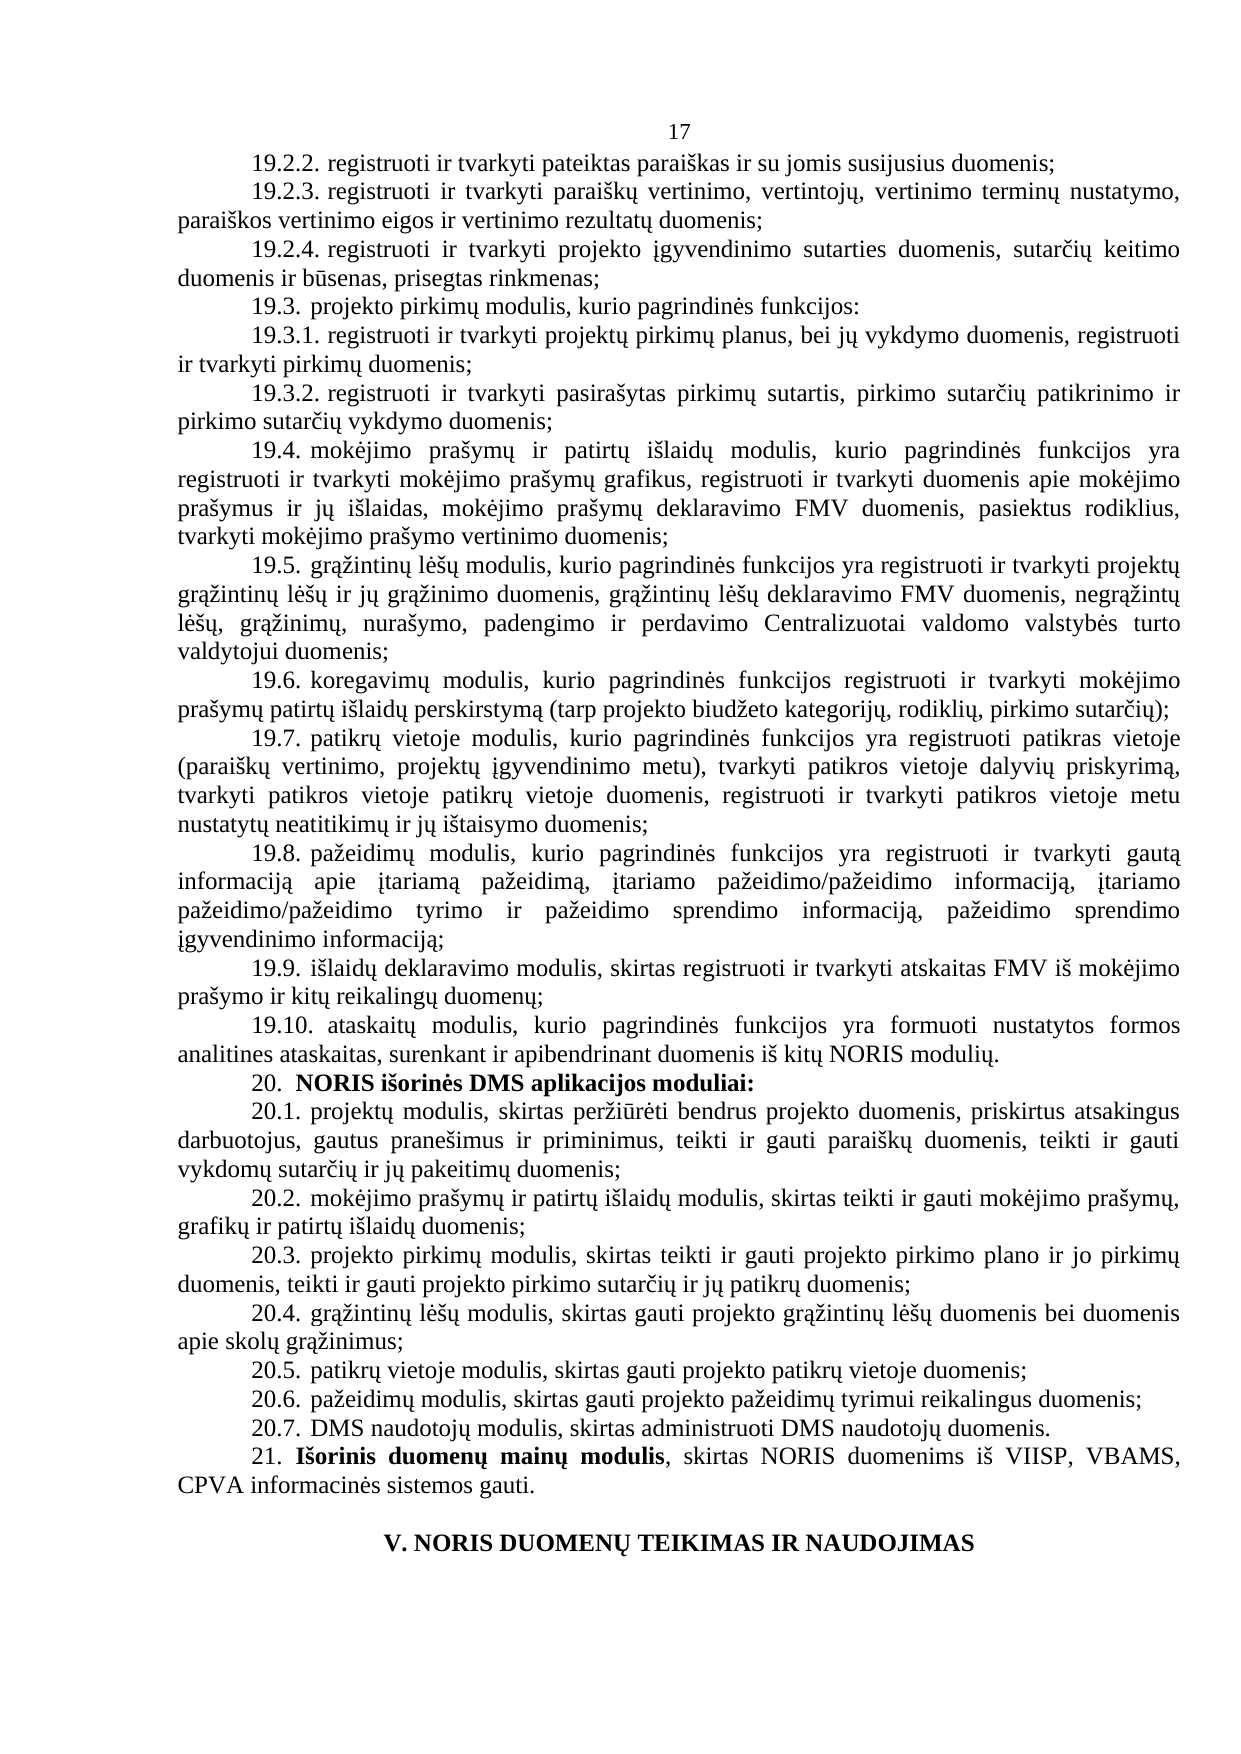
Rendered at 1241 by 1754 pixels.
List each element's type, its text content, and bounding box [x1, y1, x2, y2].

text 19.9. išlaidų deklaravimo modulis, skirtas registruoti ir tvarkyti atskaitas FMV iš mokėjimo prašymo ir kitų reikalingų duomenų; [177, 953, 1181, 1010]
text 20.6. pažeidimų modulis, skirtas gauti projekto pažeidimų tyrimui reikalingus duomenis; [177, 1384, 1181, 1413]
text 19.5. grąžintinų lėšų modulis, kurio pagrindinės funkcijos yra registruoti ir tvarkyti projektų grąžintinų lėšų ir jų grąžinimo duomenis, grąžintinų lėšų deklaravimo FMV duomenis, negrąžintų lėšų, grąžinimų, nurašymo, padengimo ir perdavimo Centralizuotai valdomo valstybės turto valdytojui duomenis; [177, 550, 1181, 665]
text 19.3.2. registruoti ir tvarkyti pasirašytas pirkimų sutartis, pirkimo sutarčių patikrinimo ir pirkimo sutarčių vykdymo duomenis; [177, 378, 1181, 435]
text 19.3. projekto pirkimų modulis, kurio pagrindinės funkcijos: [177, 291, 1181, 320]
text 19.8. pažeidimų modulis, kurio pagrindinės funkcijos yra registruoti ir tvarkyti gautą informaciją apie įtariamą pažeidimą, įtariamo pažeidimo/pažeidimo informaciją, įtariamo pažeidimo/pažeidimo tyrimo ir pažeidimo sprendimo informaciją, pažeidimo sprendimo įgyvendinimo informaciją; [177, 838, 1181, 953]
text 19.2.2. registruoti ir tvarkyti pateiktas paraiškas ir su jomis susijusius duomenis; [177, 148, 1181, 176]
text 19.2.4. registruoti ir tvarkyti projekto įgyvendinimo sutarties duomenis, sutarčių keitimo duomenis ir būsenas, prisegtas rinkmenas; [177, 234, 1181, 291]
text V. NORIS DUOMENŲ TEIKIMAS IR NAUDOJIMAS [177, 1528, 1181, 1556]
text 20.7. DMS naudotojų modulis, skirtas administruoti DMS naudotojų duomenis. [177, 1413, 1181, 1441]
text 19.2.3. registruoti ir tvarkyti paraiškų vertinimo, vertintojų, vertinimo terminų nustatymo, paraiškos vertinimo eigos ir vertinimo rezultatų duomenis; [177, 176, 1181, 234]
text 20.3. projekto pirkimų modulis, skirtas teikti ir gauti projekto pirkimo plano ir jo pirkimų duomenis, teikti ir gauti projekto pirkimo sutarčių ir jų patikrų duomenis; [177, 1240, 1181, 1298]
text 21. Išorinis duomenų mainų modulis, skirtas NORIS duomenims iš VIISP, VBAMS, CPVA informacinės sistemos gauti. [177, 1441, 1181, 1499]
text 19.10. ataskaitų modulis, kurio pagrindinės funkcijos yra formuoti nustatytos formos analitines ataskaitas, surenkant ir apibendrinant duomenis iš kitų NORIS modulių. [177, 1010, 1181, 1068]
text 19.4. mokėjimo prašymų ir patirtų išlaidų modulis, kurio pagrindinės funkcijos yra registruoti ir tvarkyti mokėjimo prašymų grafikus, registruoti ir tvarkyti duomenis apie mokėjimo prašymus ir jų išlaidas, mokėjimo prašymų deklaravimo FMV duomenis, pasiektus rodiklius, tvarkyti mokėjimo prašymo vertinimo duomenis; [177, 435, 1181, 550]
text 19.6. koregavimų modulis, kurio pagrindinės funkcijos registruoti ir tvarkyti mokėjimo prašymų patirtų išlaidų perskirstymą (tarp projekto biudžeto kategorijų, rodiklių, pirkimo sutarčių); [177, 665, 1181, 723]
text 20.4. grąžintinų lėšų modulis, skirtas gauti projekto grąžintinų lėšų duomenis bei duomenis apie skolų grąžinimus; [177, 1298, 1181, 1355]
text 19.7. patikrų vietoje modulis, kurio pagrindinės funkcijos yra registruoti patikras vietoje (paraiškų vertinimo, projektų įgyvendinimo metu), tvarkyti patikros vietoje dalyvių priskyrimą, tvarkyti patikros vietoje patikrų vietoje duomenis, registruoti ir tvarkyti patikros vietoje metu nustatytų neatitikimų ir jų ištaisymo duomenis; [177, 723, 1181, 838]
text 20. NORIS išorinės DMS aplikacijos moduliai: [177, 1068, 1181, 1096]
text 20.5. patikrų vietoje modulis, skirtas gauti projekto patikrų vietoje duomenis; [177, 1355, 1181, 1384]
text 19.3.1. registruoti ir tvarkyti projektų pirkimų planus, bei jų vykdymo duomenis, registruoti ir tvarkyti pirkimų duomenis; [177, 320, 1181, 378]
text 20.2. mokėjimo prašymų ir patirtų išlaidų modulis, skirtas teikti ir gauti mokėjimo prašymų, grafikų ir patirtų išlaidų duomenis; [177, 1183, 1181, 1240]
text 20.1. projektų modulis, skirtas peržiūrėti bendrus projekto duomenis, priskirtus atsakingus darbuotojus, gautus pranešimus ir priminimus, teikti ir gauti paraiškų duomenis, teikti ir gauti vykdomų sutarčių ir jų pakeitimų duomenis; [177, 1096, 1181, 1183]
